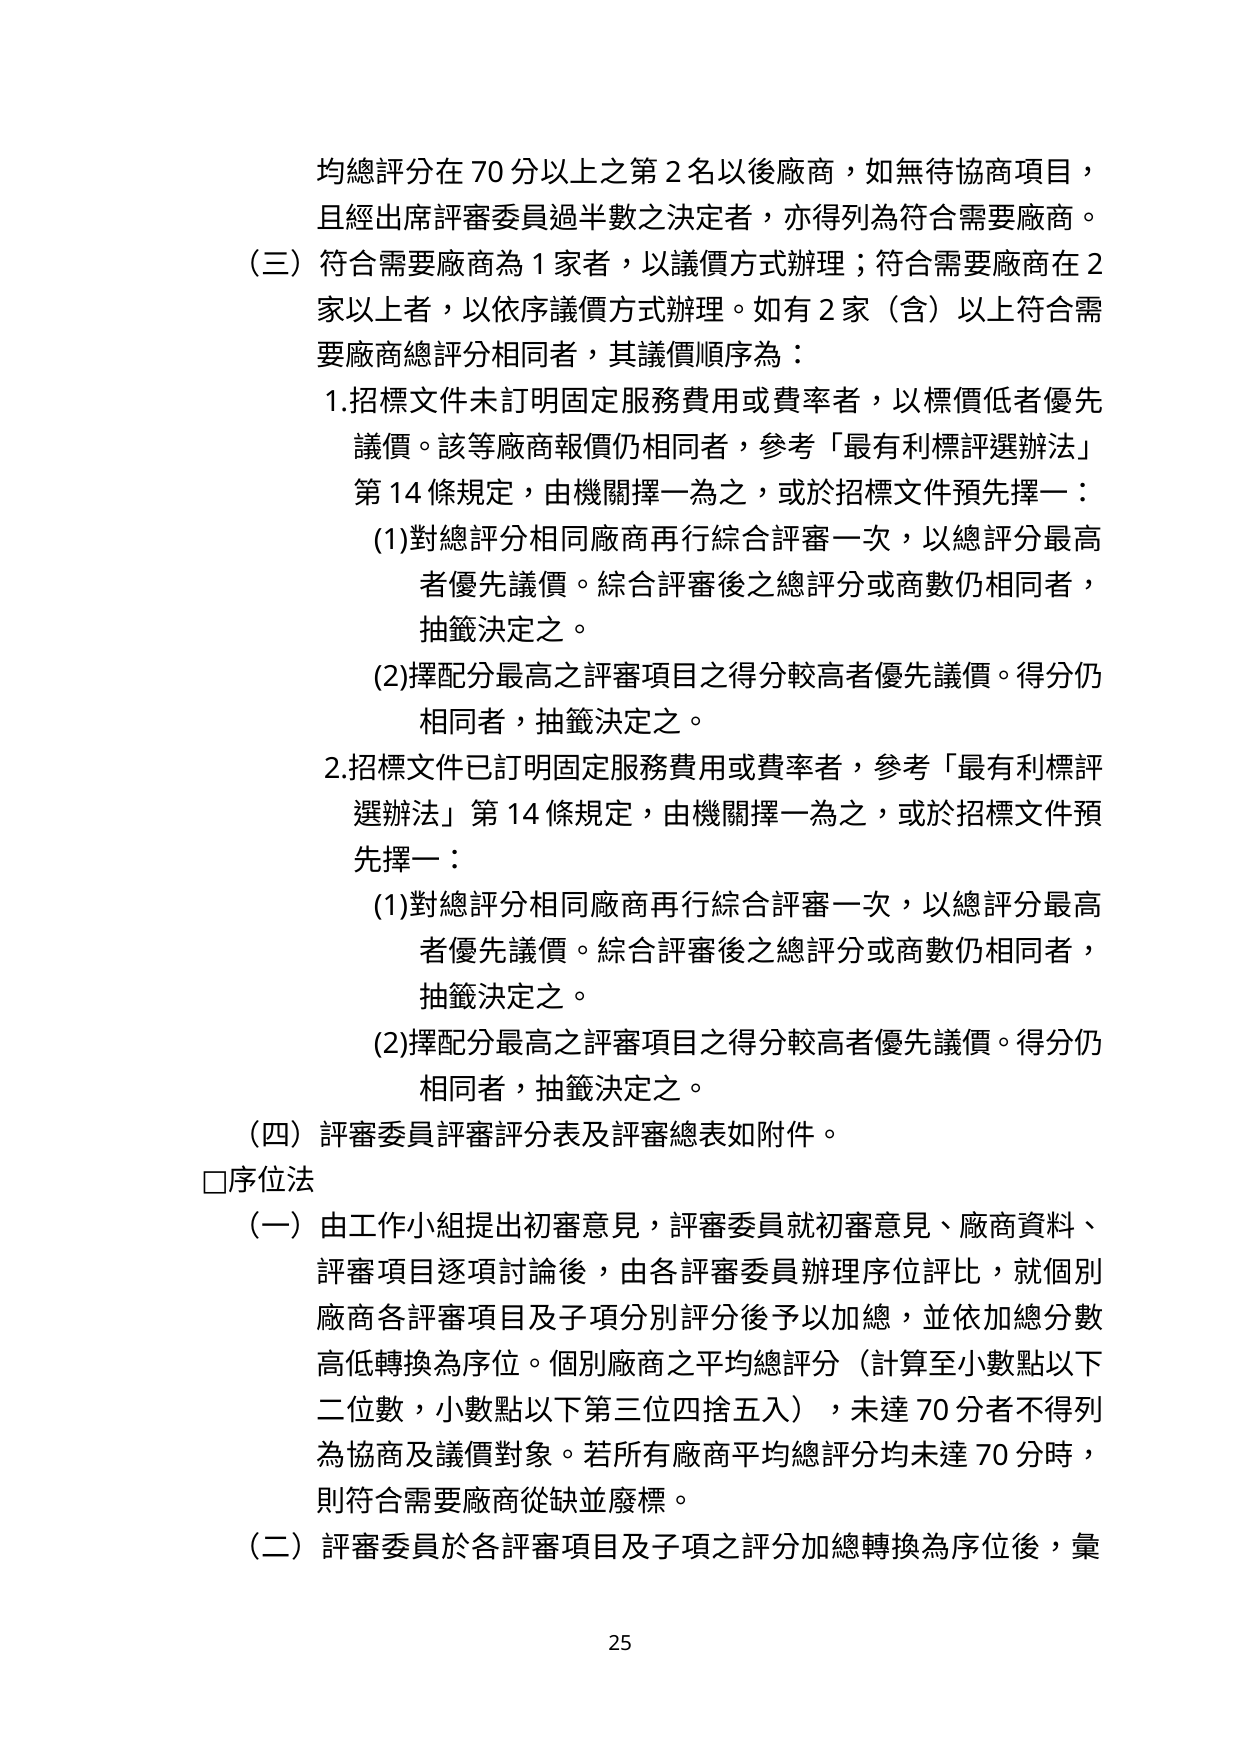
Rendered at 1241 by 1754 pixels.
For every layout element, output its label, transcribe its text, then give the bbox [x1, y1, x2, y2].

text □序位法 [201, 1154, 1103, 1200]
text (1)對總評分相同廠商再行綜合評審一次，以總評分最高者優先議價。綜合評審後之總評分或商數仍相同者，抽籤決定之。 [374, 512, 1103, 650]
text （三）符合需要廠商為1家者，以議價方式辦理；符合需要廠商在2家以上者，以依序議價方式辦理。如有2家（含）以上符合需要廠商總評分相同者，其議價順序為： [232, 237, 1103, 375]
text 1.招標文件未訂明固定服務費用或費率者，以標價低者優先議價。該等廠商報價仍相同者，參考「最有利標評選辦法」第14條規定，由機關擇一為之，或於招標文件預先擇一： [323, 375, 1103, 512]
text (2)擇配分最高之評審項目之得分較高者優先議價。得分仍相同者，抽籤決定之。 [374, 650, 1103, 742]
text 2.招標文件已訂明固定服務費用或費率者，參考「最有利標評選辦法」第14條規定，由機關擇一為之，或於招標文件預先擇一： [323, 742, 1103, 879]
text （四）評審委員評審評分表及評審總表如附件。 [232, 1108, 1103, 1154]
text (2)擇配分最高之評審項目之得分較高者優先議價。得分仍相同者，抽籤決定之。 [374, 1017, 1103, 1108]
text (1)對總評分相同廠商再行綜合評審一次，以總評分最高者優先議價。綜合評審後之總評分或商數仍相同者，抽籤決定之。 [374, 879, 1103, 1017]
text （二）評審委員於各評審項目及子項之評分加總轉換為序位後，彙 [232, 1521, 1103, 1567]
text 均總評分在70分以上之第2名以後廠商，如無待協商項目，且經出席評審委員過半數之決定者，亦得列為符合需要廠商。 [232, 146, 1103, 237]
text （一）由工作小組提出初審意見，評審委員就初審意見、廠商資料、評審項目逐項討論後，由各評審委員辦理序位評比，就個別廠商各評審項目及子項分別評分後予以加總，並依加總分數高低轉換為序位。個別廠商之平均總評分（計算至小數點以下二位數，小數點以下第三位四捨五入），未達70分者不得列為協商及議價對象。若所有廠商平均總評分均未達70分時，則符合需要廠商從缺並廢標。 [232, 1200, 1103, 1521]
